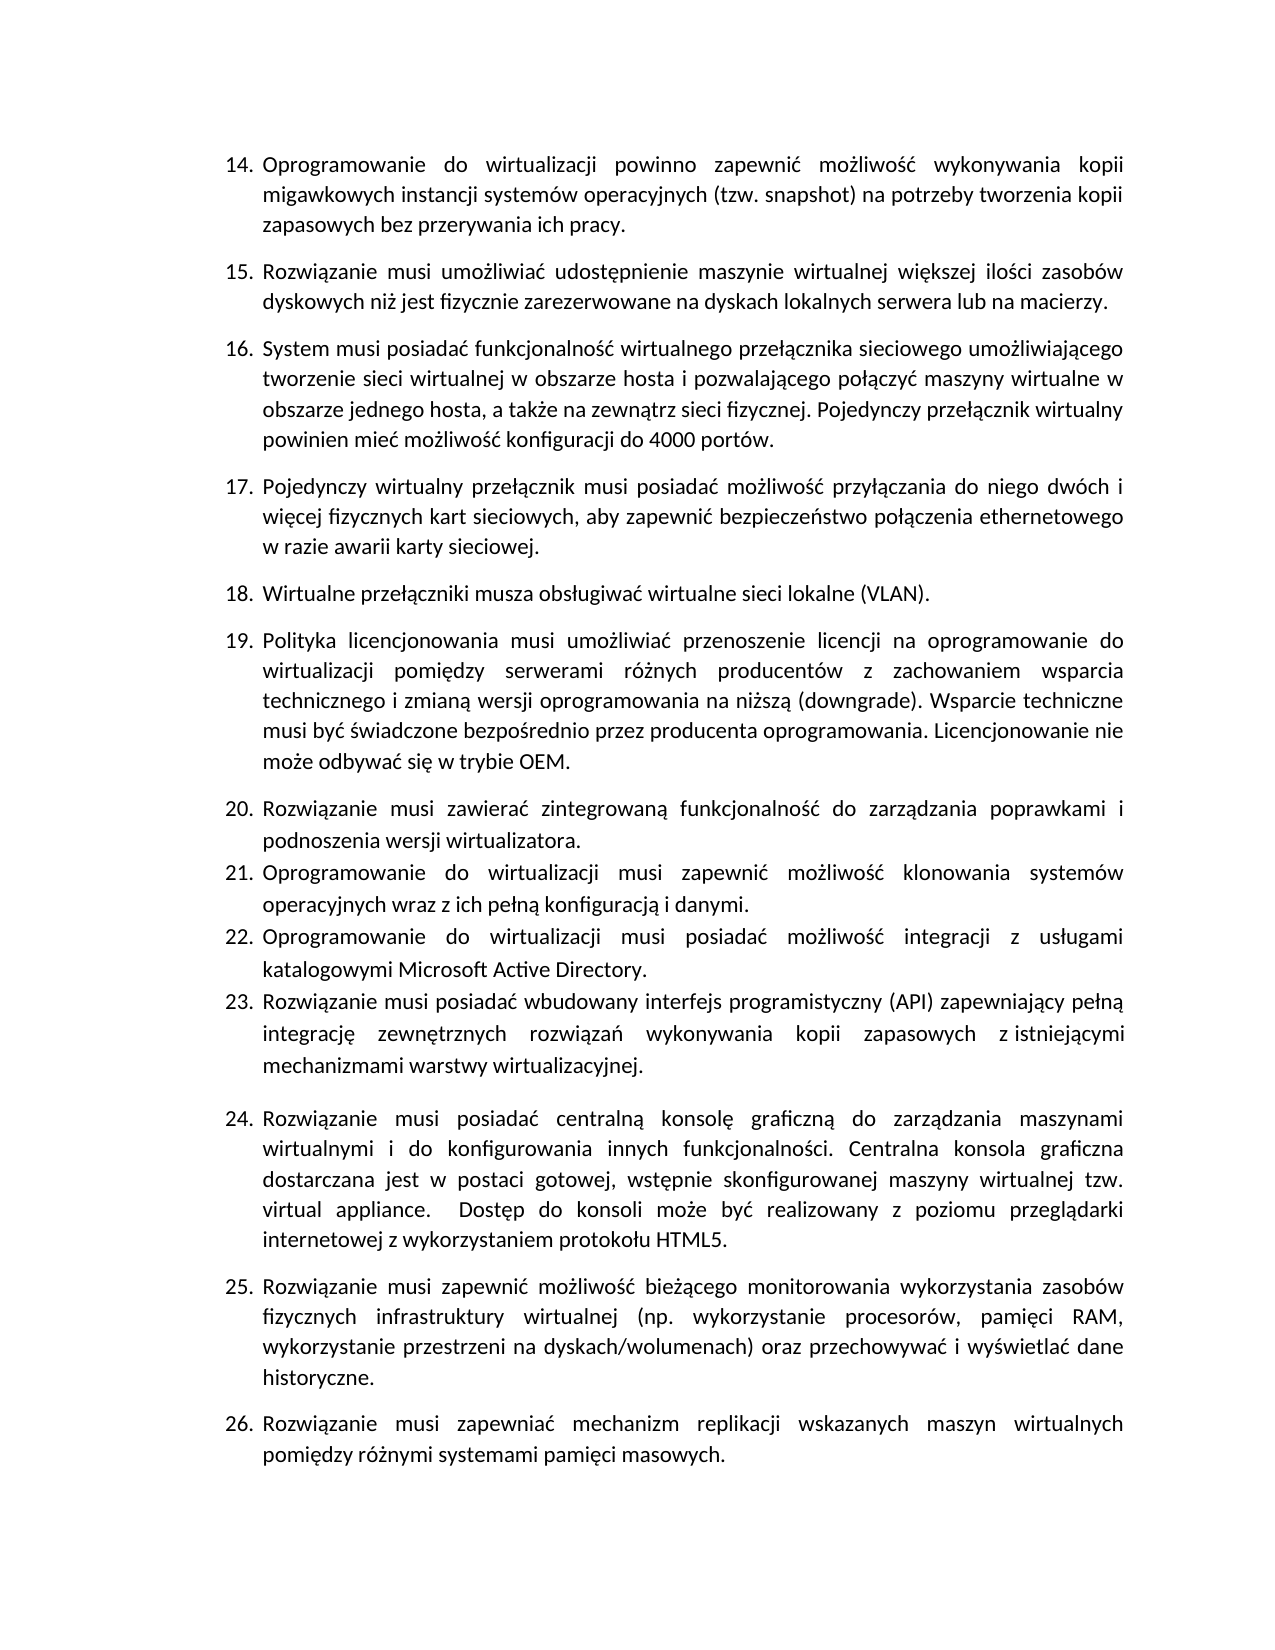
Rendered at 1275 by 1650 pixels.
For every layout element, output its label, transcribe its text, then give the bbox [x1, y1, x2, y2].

list Rozwiązanie musi umożliwiać udostępnienie maszynie wirtualnej większej ilości zasobów dyskowych niż jest fizycznie zarezerwowane na dyskach lokalnych serwera lub na macierzy. [225, 257, 1125, 316]
list Oprogramowanie do wirtualizacji powinno zapewnić możliwość wykonywania kopii migawkowych instancji systemów operacyjnych (tzw. snapshot) na potrzeby tworzenia kopii zapasowych bez przerywania ich pracy. [225, 150, 1125, 238]
list Oprogramowanie do wirtualizacji musi zapewnić możliwość klonowania systemów operacyjnych wraz z ich pełną konfiguracją i danymi. [225, 858, 1125, 918]
list Rozwiązanie musi zapewnić możliwość bieżącego monitorowania wykorzystania zasobów fizycznych infrastruktury wirtualnej (np. wykorzystanie procesorów, pamięci RAM, wykorzystanie przestrzeni na dyskach/wolumenach) oraz przechowywać i wyświetlać dane historyczne. [225, 1272, 1125, 1391]
list System musi posiadać funkcjonalność wirtualnego przełącznika sieciowego umożliwiającego tworzenie sieci wirtualnej w obszarze hosta i pozwalającego połączyć maszyny wirtualne w obszarze jednego hosta, a także na zewnątrz sieci fizycznej. Pojedynczy przełącznik wirtualny powinien mieć możliwość konfiguracji do 4000 portów. [225, 334, 1125, 453]
list Rozwiązanie musi zapewniać mechanizm replikacji wskazanych maszyn wirtualnych pomiędzy różnymi systemami pamięci masowych. [225, 1409, 1125, 1468]
list Polityka licencjonowania musi umożliwiać przenoszenie licencji na oprogramowanie do wirtualizacji pomiędzy serwerami różnych producentów z zachowaniem wsparcia technicznego i zmianą wersji oprogramowania na niższą (downgrade). Wsparcie techniczne musi być świadczone bezpośrednio przez producenta oprogramowania. Licencjonowanie nie może odbywać się w trybie OEM. [225, 626, 1125, 775]
list Rozwiązanie musi zawierać zintegrowaną funkcjonalność do zarządzania poprawkami i podnoszenia wersji wirtualizatora. [225, 794, 1125, 854]
list Oprogramowanie do wirtualizacji musi posiadać możliwość integracji z usługami katalogowymi Microsoft Active Directory. [225, 922, 1125, 983]
list Wirtualne przełączniki musza obsługiwać wirtualne sieci lokalne (VLAN). [225, 579, 1125, 607]
list Pojedynczy wirtualny przełącznik musi posiadać możliwość przyłączania do niego dwóch i więcej fizycznych kart sieciowych, aby zapewnić bezpieczeństwo połączenia ethernetowego w razie awarii karty sieciowej. [225, 472, 1125, 560]
list Rozwiązanie musi posiadać wbudowany interfejs programistyczny (API) zapewniający pełną integrację zewnętrznych rozwiązań wykonywania kopii zapasowych z istniejącymi mechanizmami warstwy wirtualizacyjnej. [225, 987, 1125, 1079]
list Rozwiązanie musi posiadać centralną konsolę graficzną do zarządzania maszynami wirtualnymi i do konfigurowania innych funkcjonalności. Centralna konsola graficzna dostarczana jest w postaci gotowej, wstępnie skonfigurowanej maszyny wirtualnej tzw. virtual appliance. Dostęp do konsoli może być realizowany z poziomu przeglądarki internetowej z wykorzystaniem protokołu HTML5. [225, 1104, 1125, 1253]
